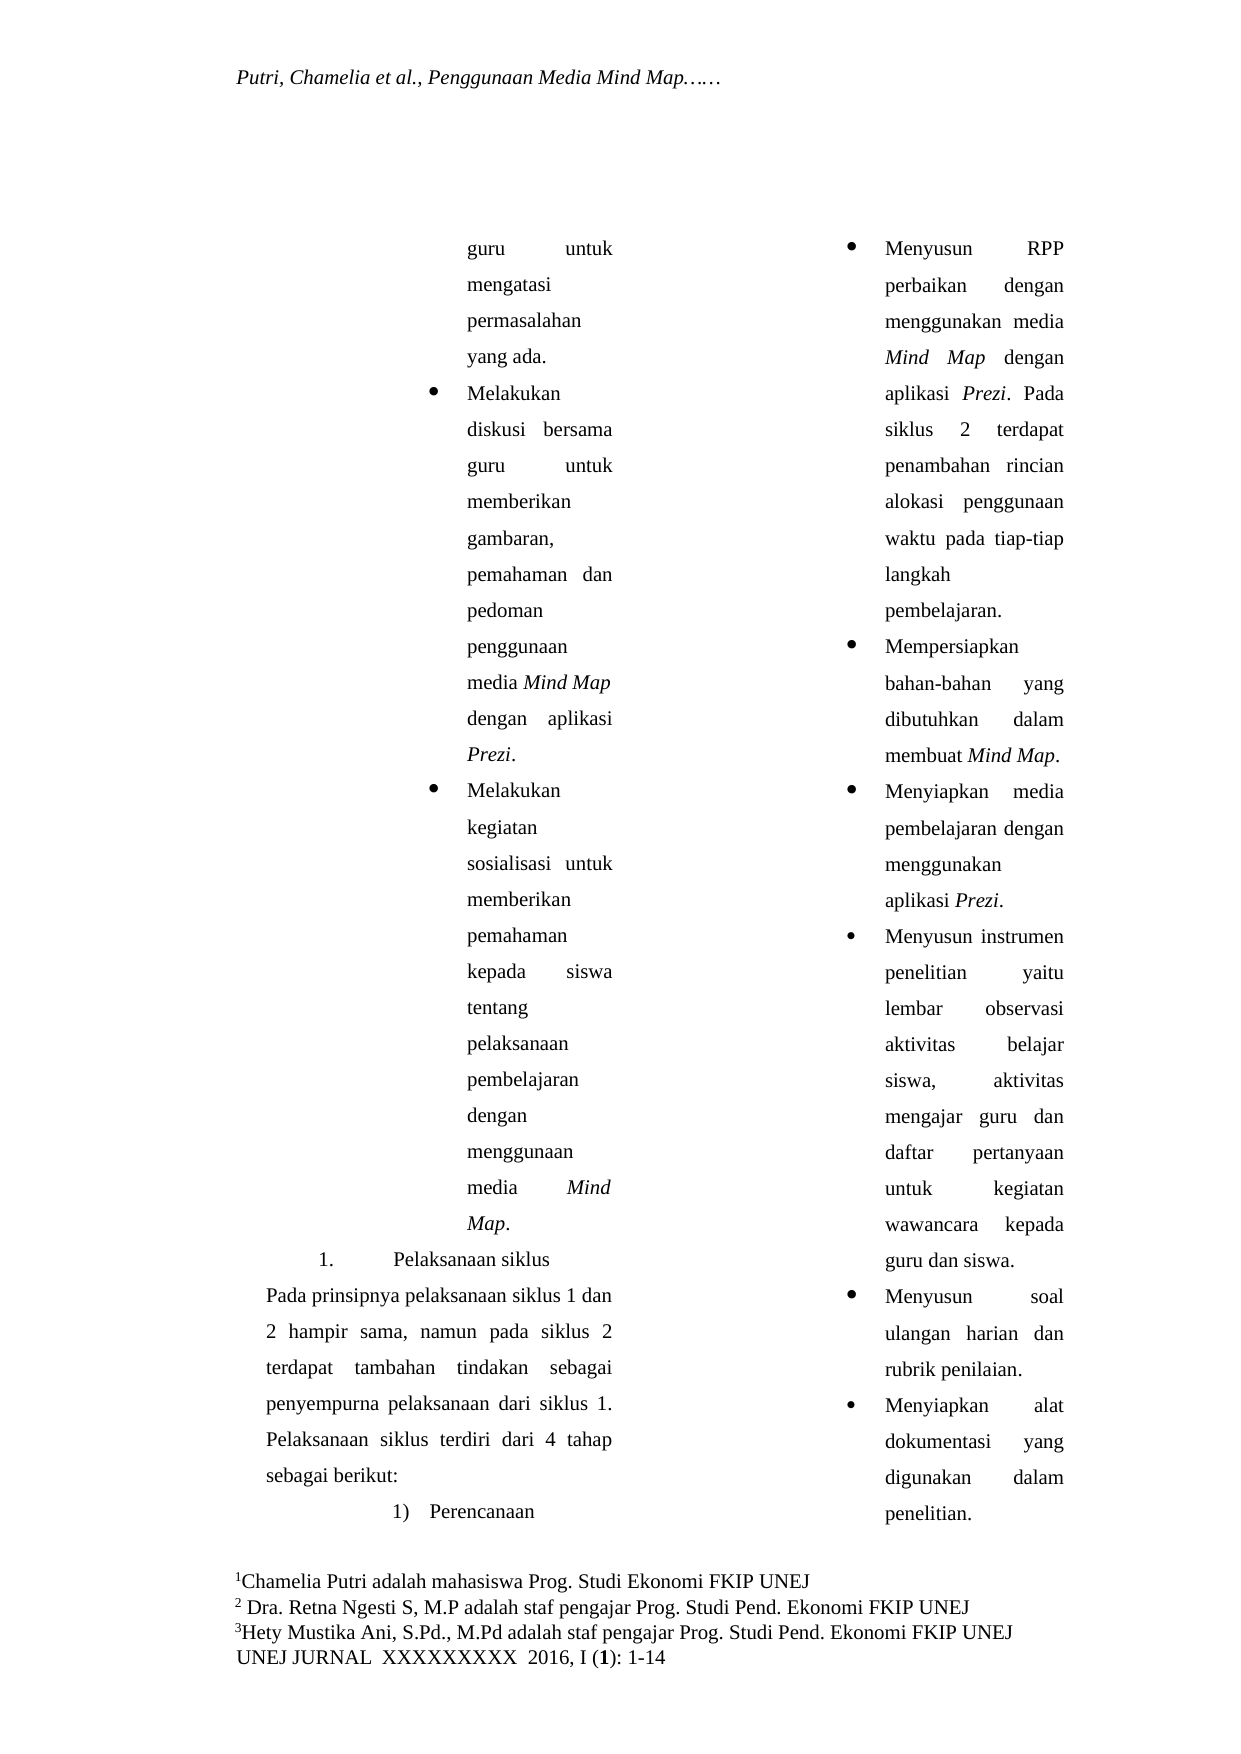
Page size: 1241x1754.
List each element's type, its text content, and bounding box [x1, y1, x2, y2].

list guru untuk mengatasi permasalahan yang ada. [429, 236, 612, 368]
list Menyiapkan alat dokumentasi yang digunakan dalam penelitian. [847, 1393, 1064, 1525]
list Melakukan diskusi bersama guru untuk memberikan gambaran, pemahaman dan pedoman penggunaan media Mind Map dengan aplikasi Prezi. [429, 380, 612, 480]
list Pada prinsipnya pelaksanaan siklus 1 dan 2 hampir sama, namun pada siklus 2 terdapat tambahan tindakan sebagai penyempurna pelaksanaan dari siklus 1. Pelaksanaan siklus terdiri dari 4 tahap sebagai berikut: [266, 1325, 612, 1487]
list Menyusun RPP perbaikan dengan menggunakan media Mind Map dengan aplikasi Prezi. Pada siklus 2 terdapat penambahan rincian alokasi penggunaan waktu pada tiap-tiap langkah pembelajaran. [847, 236, 1064, 480]
list Perencanaan [392, 1499, 612, 1523]
list Menyusun soal ulangan harian dan rubrik penilaian. [847, 1325, 1064, 1381]
